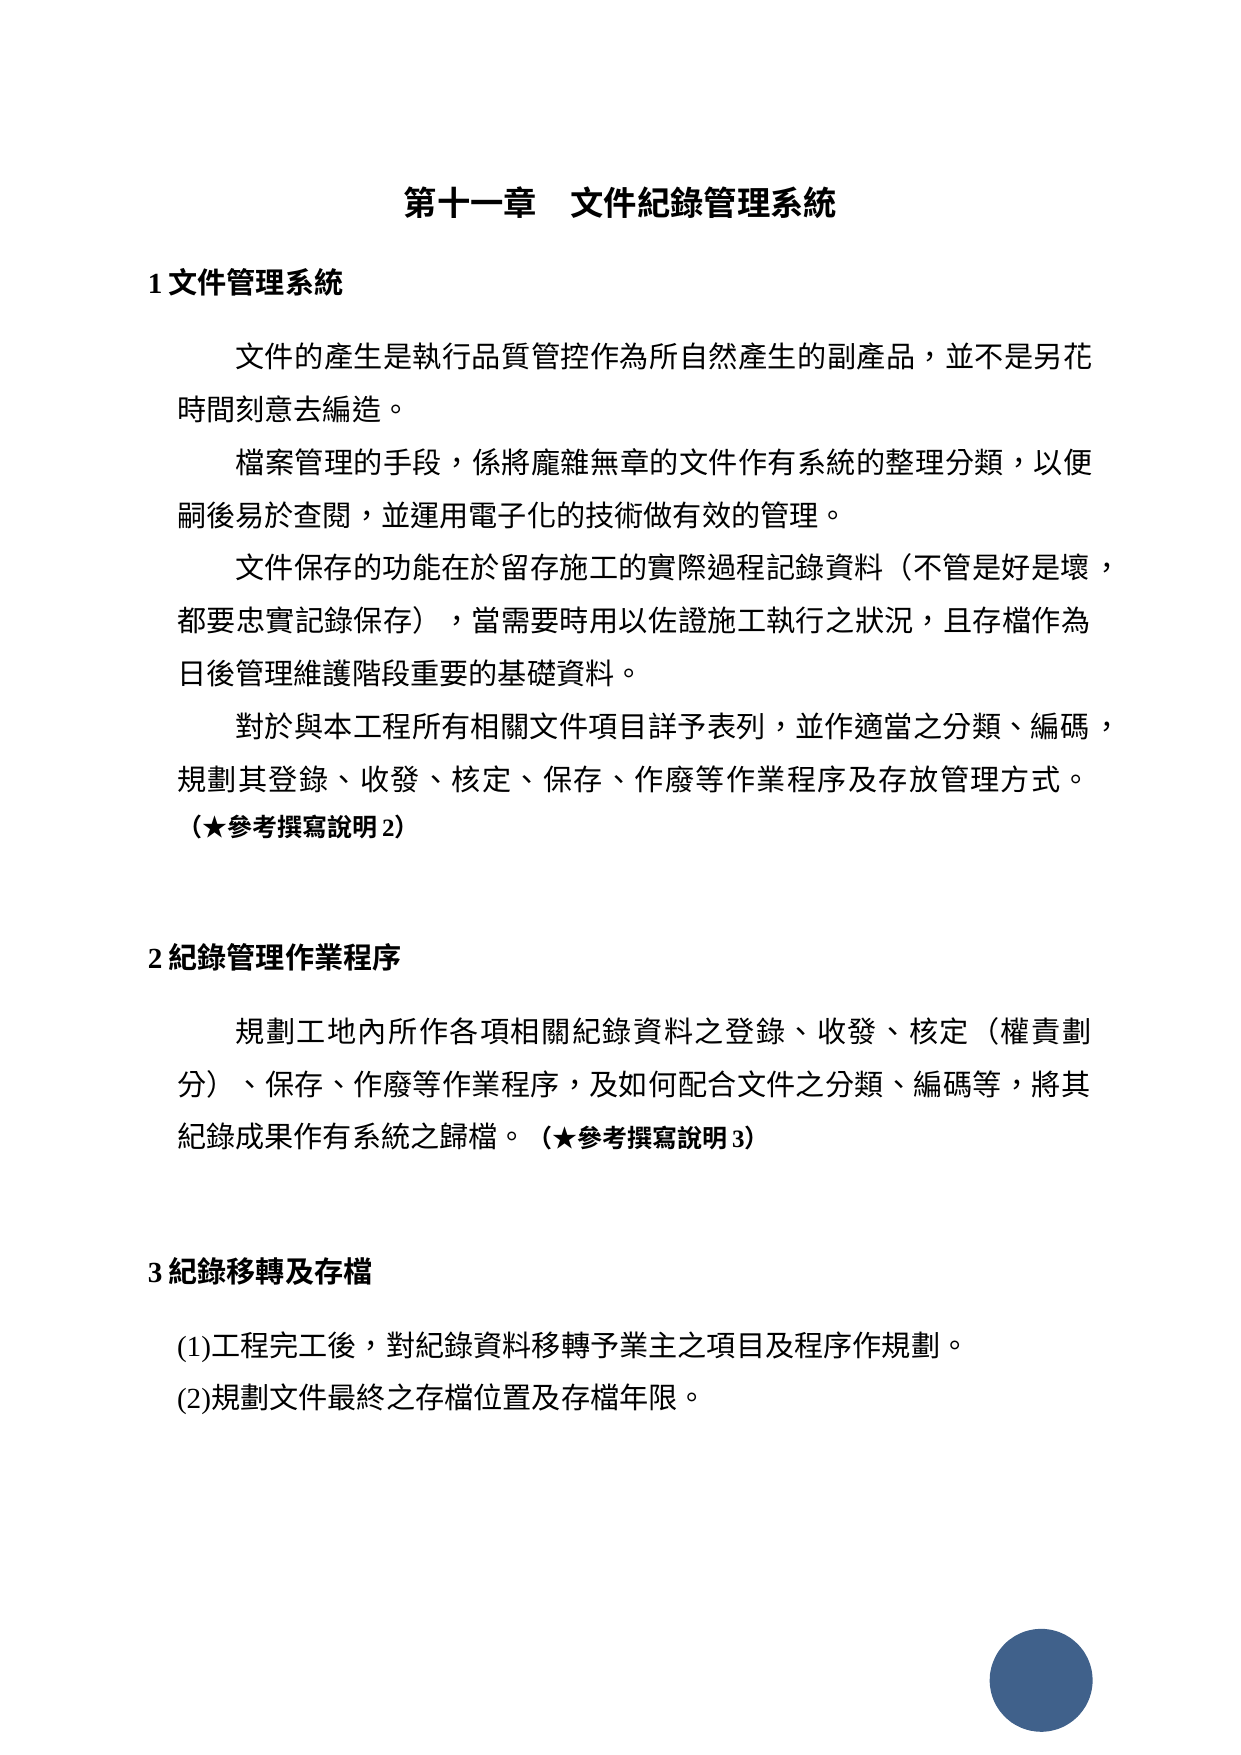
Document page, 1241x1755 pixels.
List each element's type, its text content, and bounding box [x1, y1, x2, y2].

text 1文件管理系統 [148, 260, 1093, 302]
text (2)規劃文件最終之存檔位置及存檔年限。 [177, 1375, 1093, 1417]
text 檔案管理的手段，係將龐雜無章的文件作有系統的整理分類，以便嗣後易於查閱，並運用電子化的技術做有效的管理。 [177, 439, 1093, 534]
text 規劃工地內所作各項相關紀錄資料之登錄、收發、核定（權責劃分）、保存、作廢等作業程序，及如何配合文件之分類、編碼等，將其紀錄成果作有系統之歸檔。（★參考撰寫說明3） [177, 1008, 1093, 1156]
text 文件保存的功能在於留存施工的實際過程記錄資料（不管是好是壞，都要忠實記錄保存），當需要時用以佐證施工執行之狀況，且存檔作為日後管理維護階段重要的基礎資料。 [177, 545, 1093, 693]
text 對於與本工程所有相關文件項目詳予表列，並作適當之分類、編碼，規劃其登錄、收發、核定、保存、作廢等作業程序及存放管理方式。（★參考撰寫說明2） [177, 703, 1093, 844]
text 第十一章 文件紀錄管理系統 [148, 177, 1093, 225]
text 文件的產生是執行品質管控作為所自然產生的副產品，並不是另花時間刻意去編造。 [177, 334, 1093, 429]
text 3紀錄移轉及存檔 [148, 1248, 1093, 1291]
text 2紀錄管理作業程序 [148, 934, 1093, 977]
text (1)工程完工後，對紀錄資料移轉予業主之項目及程序作規劃。 [177, 1322, 1093, 1364]
